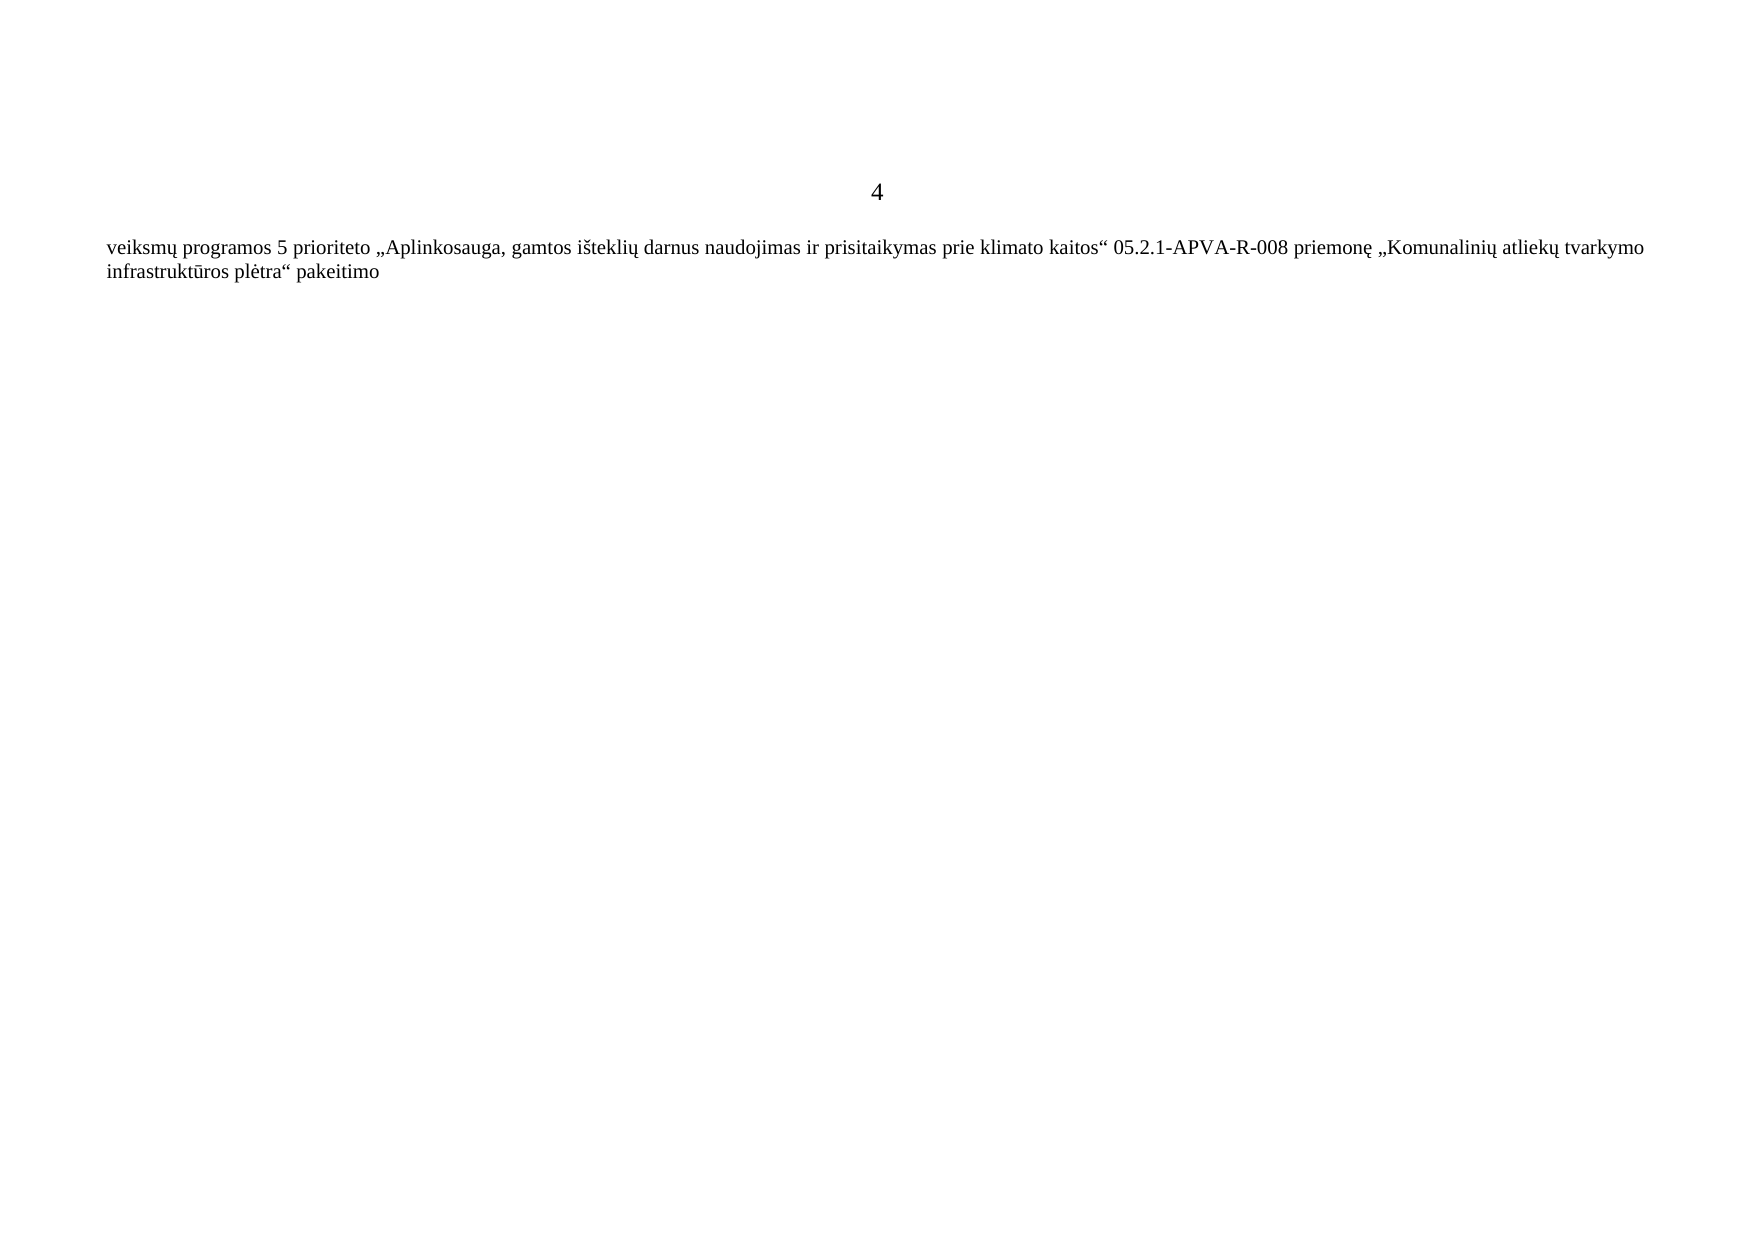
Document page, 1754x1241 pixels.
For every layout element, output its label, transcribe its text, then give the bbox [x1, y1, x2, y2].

text veiksmų programos 5 prioriteto „Aplinkosauga, gamtos išteklių darnus naudojimas ir prisitaikymas prie klimato kaitos“ 05.2.1-APVA-R-008 priemonę „Komunalinių atliekų tvarkymo infrastruktūros plėtra“ pakeitimo [106, 235, 1647, 283]
